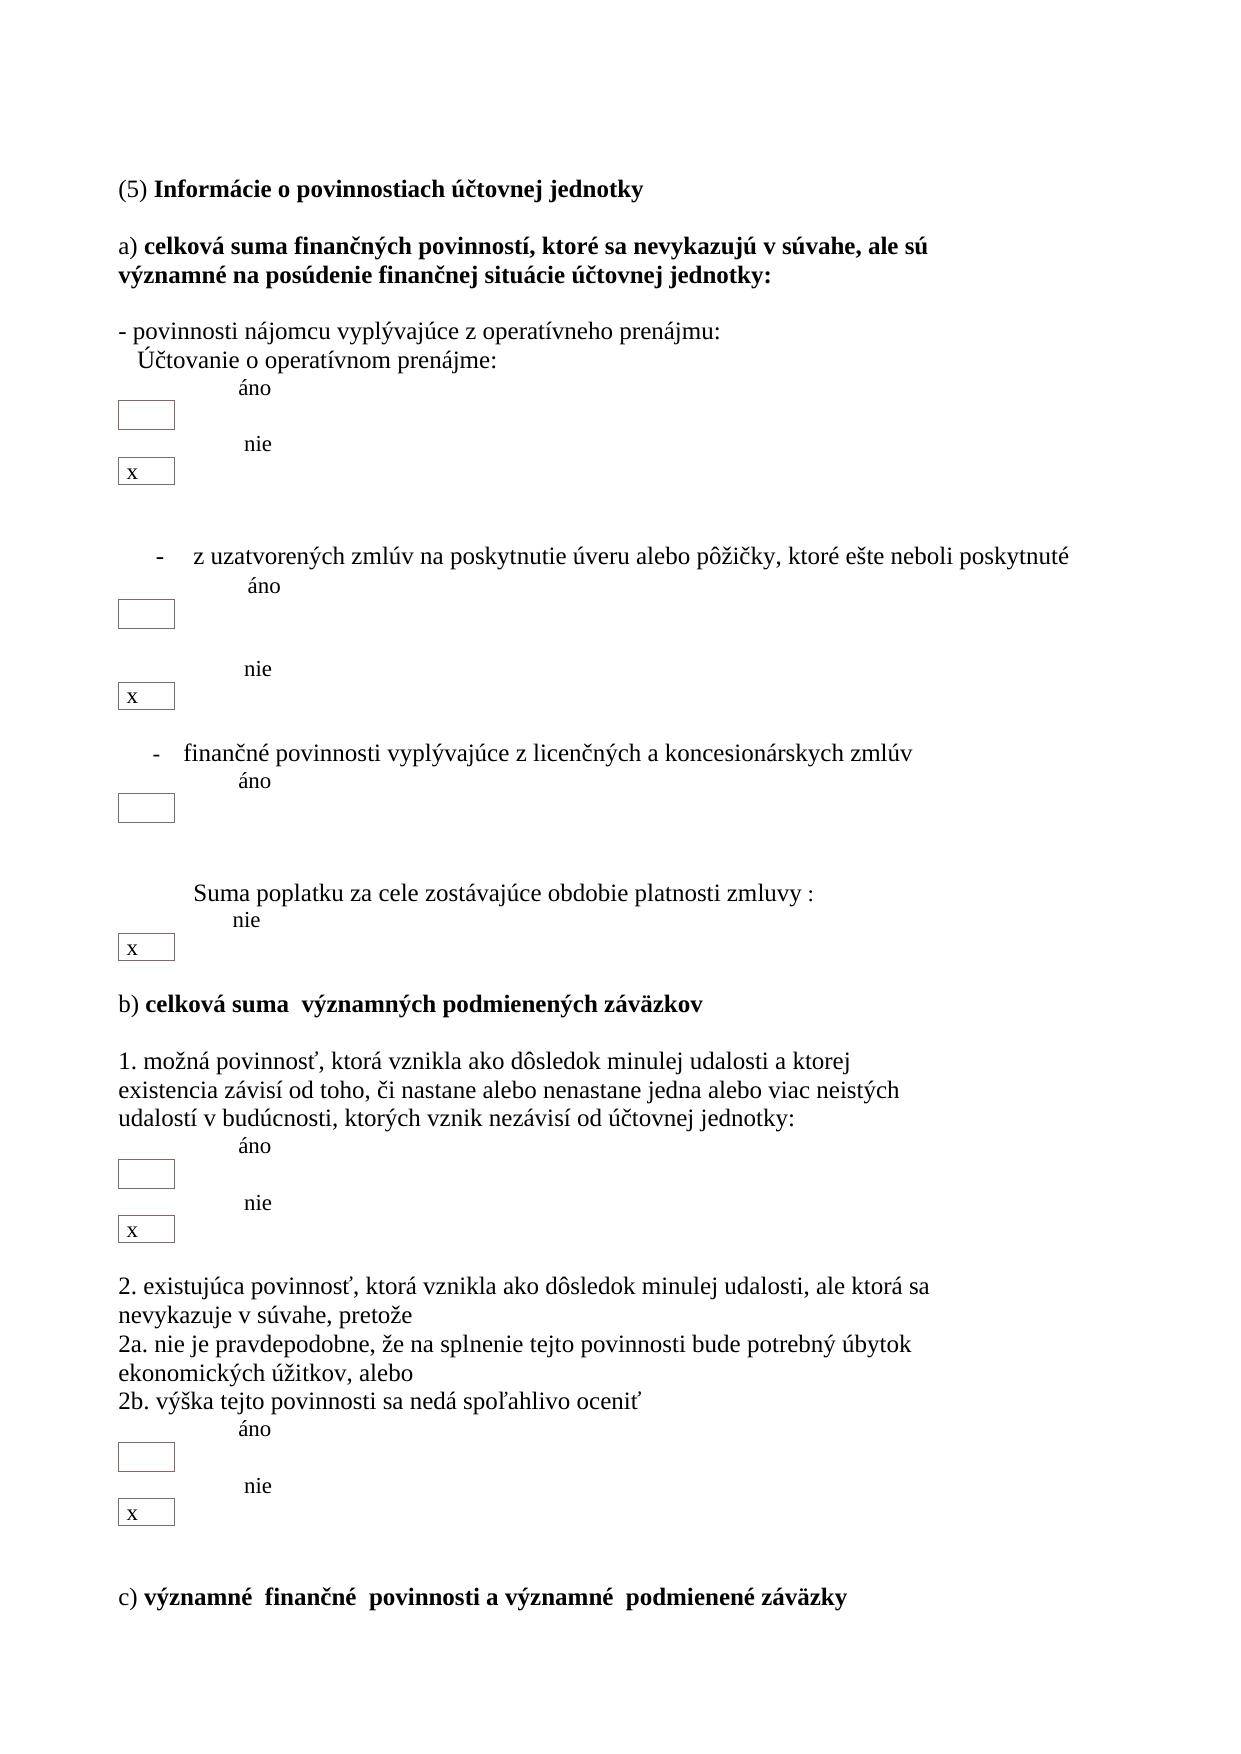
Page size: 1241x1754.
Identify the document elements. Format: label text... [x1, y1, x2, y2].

table_header x [119, 934, 174, 960]
table_header x [119, 458, 174, 484]
text áno [118, 767, 1122, 793]
table_header [119, 1443, 174, 1471]
text áno [118, 374, 1122, 400]
text 2b. výška tejto povinnosti sa nedá spoľahlivo oceniť [118, 1386, 1122, 1415]
text 1. možná povinnosť, ktorá vznikla ako dôsledok minulej udalosti a ktorej [118, 1046, 1122, 1075]
text - finančné povinnosti vyplývajúce z licenčných a koncesionárskych zmlúv [118, 738, 1122, 767]
text nie [118, 430, 1122, 457]
table_header [119, 600, 174, 628]
text áno [118, 1415, 1122, 1442]
text c) významné finančné povinnosti a významné podmienené záväzky [118, 1582, 1122, 1611]
text áno [118, 570, 1122, 599]
text 2a. nie je pravdepodobne, že na splnenie tejto povinnosti bude potrebný úbytok [118, 1329, 1122, 1358]
text a) celková suma finančných povinností, ktoré sa nevykazujú v súvahe, ale sú [118, 231, 1122, 260]
text - povinnosti nájomcu vyplývajúce z operatívneho prenájmu: Účtovanie o operatívnom prenájme: [118, 316, 1122, 374]
text (5) Informácie o povinnostiach účtovnej jednotky [118, 174, 1122, 203]
text áno [118, 1132, 1122, 1158]
text 2. existujúca povinnosť, ktorá vznikla ako dôsledok minulej udalosti, ale ktorá sa [118, 1271, 1122, 1300]
text ekonomických úžitkov, alebo [118, 1358, 1122, 1386]
table_header [119, 1160, 174, 1188]
table_header x [119, 1499, 174, 1525]
table_header [119, 794, 174, 822]
text nie [118, 655, 1122, 682]
text nie [118, 1189, 1122, 1215]
text nie [118, 906, 1122, 933]
text nevykazuje v súvahe, pretože [118, 1300, 1122, 1329]
table_header [119, 401, 174, 429]
table_header x [119, 1216, 174, 1242]
text existencia závisí od toho, či nastane alebo nenastane jedna alebo viac neistých [118, 1075, 1122, 1103]
text b) celková suma významných podmienených záväzkov [118, 989, 1122, 1018]
text významné na posúdenie finančnej situácie účtovnej jednotky: [118, 260, 1122, 288]
text udalostí v budúcnosti, ktorých vznik nezávisí od účtovnej jednotky: [118, 1103, 1122, 1132]
text - z uzatvorených zmlúv na poskytnutie úveru alebo pôžičky, ktoré ešte neboli poskytnuté [156, 541, 1122, 570]
text Suma poplatku za cele zostávajúce obdobie platnosti zmluvy : [118, 878, 1122, 906]
table_header x [119, 683, 174, 709]
text nie [118, 1472, 1122, 1498]
